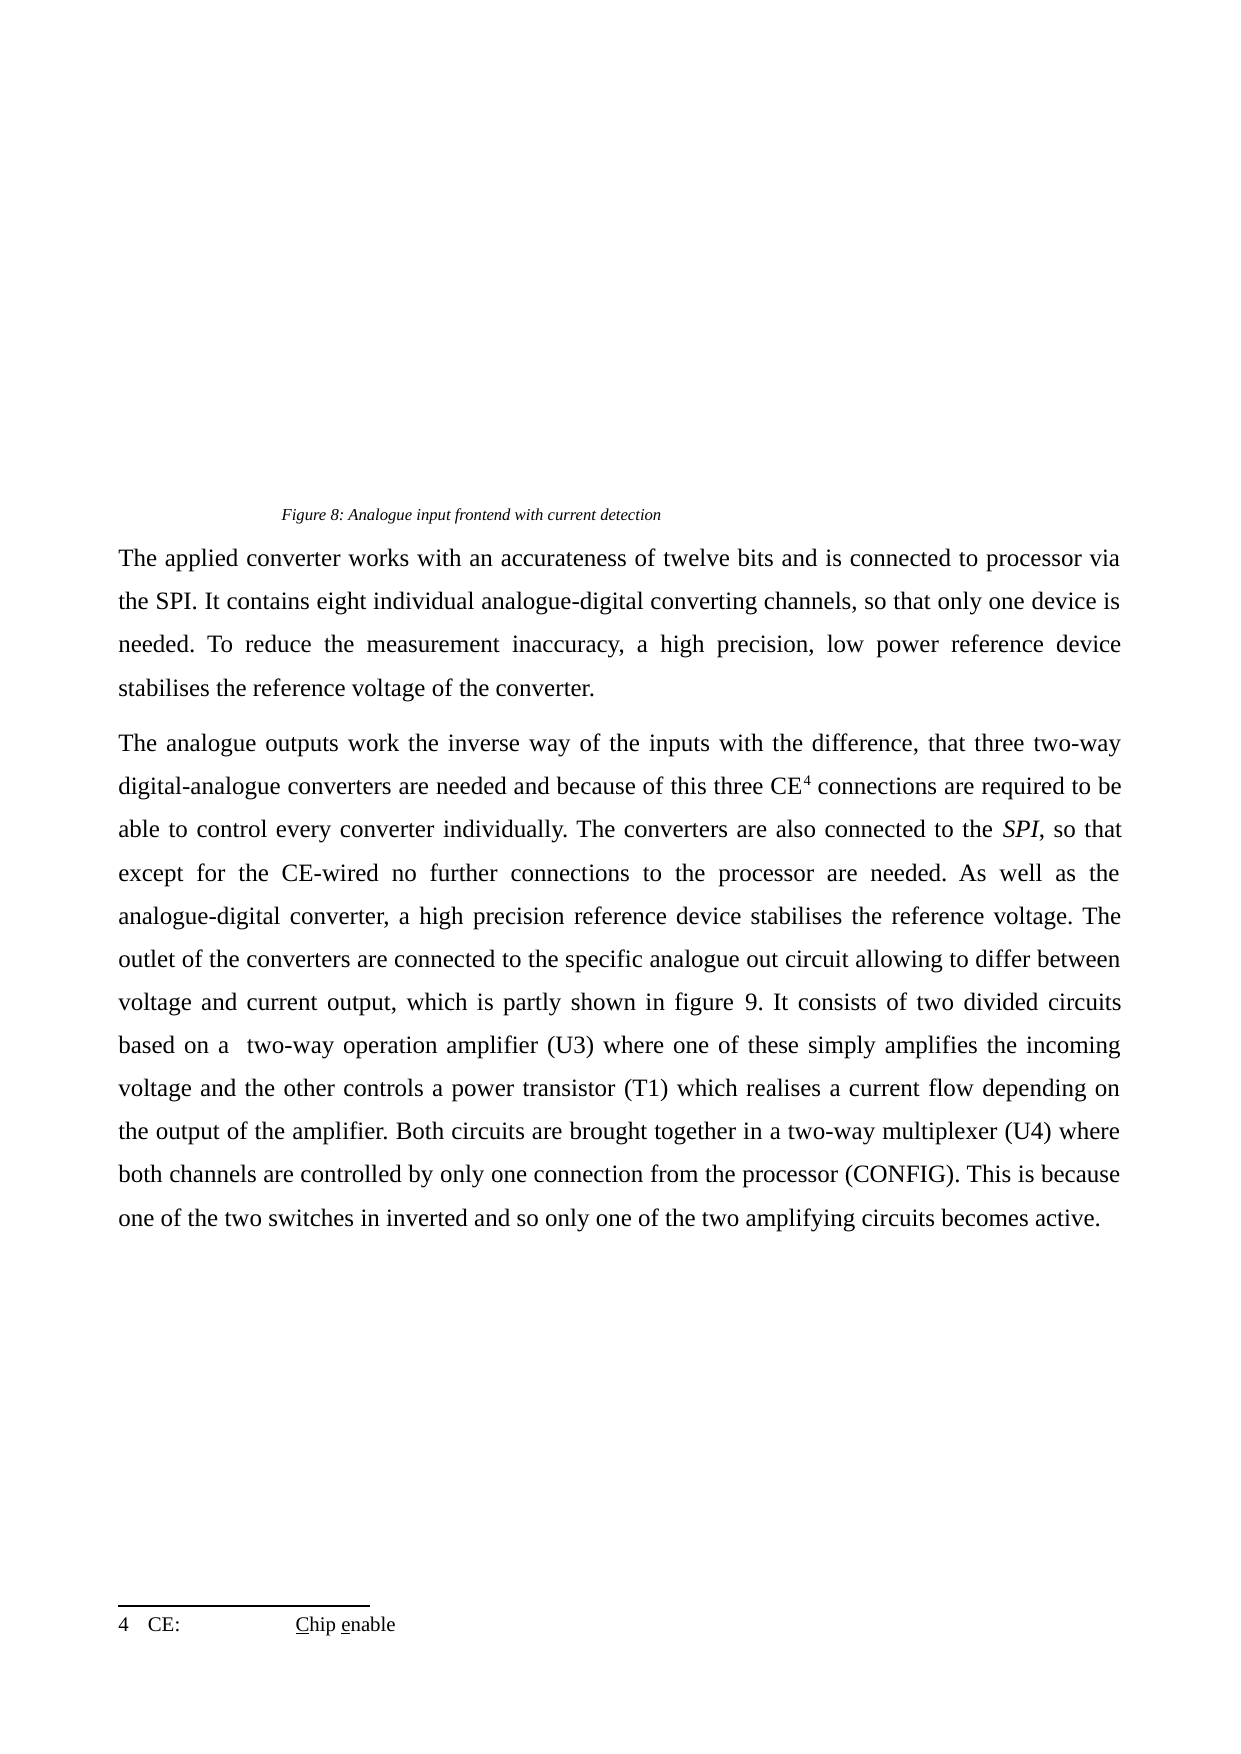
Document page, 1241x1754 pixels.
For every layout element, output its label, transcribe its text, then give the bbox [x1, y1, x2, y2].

text CE: Chip enable [118, 1612, 1122, 1636]
text The analogue outputs work the inverse way of the inputs with the difference, that three two-way digital-analogue converters are needed and because of this three CE connections are required to be able to control every converter individually. The converters are also connected to the SPI, so that except for the CE-wired no further connections to the processor are needed. As well as the analogue-digital converter, a high precision reference device stabilises the reference voltage. The outlet of the converters are connected to the specific analogue out circuit allowing to differ between voltage and current output, which is partly shown in figure 9. It consists of two divided circuits based on a two-way operation amplifier (U3) where one of these simply amplifies the incoming voltage and the other controls a power transistor (T1) which realises a current flow depending on the output of the amplifier. Both circuits are brought together in a two-way multiplexer (U4) where both channels are controlled by only one connection from the processor (CONFIG). This is because one of the two switches in inverted and so only one of the two amplifying circuits becomes active. [118, 728, 1122, 1231]
text Figure 8: Analogue input frontend with current detection [281, 131, 959, 524]
text The applied converter works with an accurateness of twelve bits and is connected to processor via the SPI. It contains eight individual analogue-digital converting channels, so that only one device is needed. To reduce the measurement inaccuracy, a high precision, low power reference device stabilises the reference voltage of the converter. [118, 118, 1122, 701]
